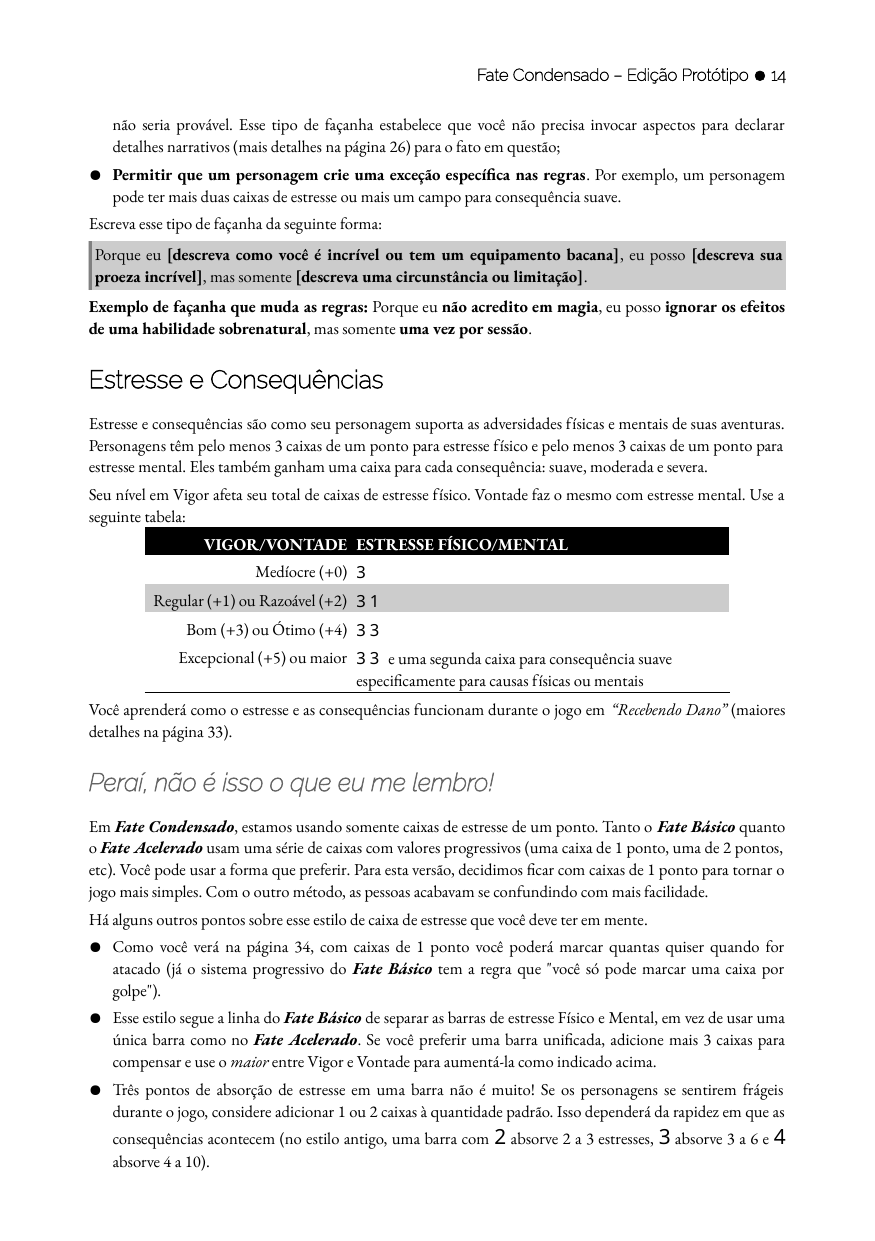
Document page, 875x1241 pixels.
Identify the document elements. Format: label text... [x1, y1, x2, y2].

text Porque eu [descreva como você é incrível ou tem um equipamento bacana], eu posso [descreva sua proeza incrível], mas somente [descreva uma circunstância ou limitação]. [92, 241, 786, 290]
table_header ESTRESSE FÍSICO/MENTAL [352, 527, 729, 555]
list não seria provável. Esse tipo de façanha estabelece que você não precisa invocar aspectos para declarar detalhes narrativos (mais detalhes na página 26) para o fato em questão; [88, 114, 786, 158]
text Estresse e consequências são como seu personagem suporta as adversidades físicas e mentais de suas aventuras. Personagens têm pelo menos 3 caixas de um ponto para estresse físico e pelo menos 3 caixas de um ponto para estresse mental. Eles também ganham uma caixa para cada consequência: suave, moderada e severa. [88, 412, 786, 478]
text Escreva esse tipo de façanha da seguinte forma: [88, 213, 786, 235]
text Em Fate Condensado, estamos usando somente caixas de estresse de um ponto. Tanto o Fate Básico quanto o Fate Acelerado usam uma série de caixas com valores progressivos (uma caixa de 1 ponto, uma de 2 pontos, etc). Você pode usar a forma que preferir. Para esta versão, decidimos ficar com caixas de 1 ponto para tornar o jogo mais simples. Com o outro método, as pessoas acabavam se confundindo com mais facilidade. [88, 815, 786, 902]
table_cell 3 3 [352, 612, 729, 641]
table_header VIGOR/VONTADE [145, 527, 352, 555]
table_cell 3 3 e uma segunda caixa para consequência suave especificamente para causas físicas ou mentais [352, 641, 729, 691]
list Três pontos de absorção de estresse em uma barra não é muito! Se os personagens se sentirem frágeis durante o jogo, considere adicionar 1 ou 2 caixas à quantidade padrão. Isso dependerá da rapidez em que as consequências acontecem (no estilo antigo, uma barra com 2 absorve 2 a 3 estresses, 3 absorve 3 a 6 e 4 absorve 4 a 10). [88, 1078, 786, 1172]
text Seu nível em Vigor afeta seu total de caixas de estresse físico. Vontade faz o mesmo com estresse mental. Use a seguinte tabela: [88, 484, 786, 527]
list Como você verá na página 34, com caixas de 1 ponto você poderá marcar quantas quiser quando for atacado (já o sistema progressivo do Fate Básico tem a regra que "você só pode marcar uma caixa por golpe"). [88, 936, 786, 1001]
list Esse estilo segue a linha do Fate Básico de separar as barras de estresse Físico e Mental, em vez de usar uma única barra como no Fate Acelerado. Se você preferir uma barra unificada, adicione mais 3 caixas para compensar e use o maior entre Vigor e Vontade para aumentá-la como indicado acima. [88, 1007, 786, 1072]
table_cell 3 [352, 555, 729, 583]
table_cell Medíocre (+0) [145, 555, 352, 583]
table_cell Excepcional (+5) ou maior [145, 641, 352, 691]
text Você aprenderá como o estresse e as consequências funcionam durante o jogo em “Recebendo Dano” (maiores detalhes na página 33). [88, 699, 786, 742]
table_cell Bom (+3) ou Ótimo (+4) [145, 612, 352, 641]
table_cell Regular (+1) ou Razoável (+2) [145, 584, 352, 612]
table_cell 3 1 [352, 584, 729, 612]
subtitle Estresse e Consequências [88, 364, 786, 394]
list Permitir que um personagem crie uma exceção específica nas regras. Por exemplo, um personagem pode ter mais duas caixas de estresse ou mais um campo para consequência suave. [88, 163, 786, 207]
text Exemplo de façanha que muda as regras: Porque eu não acredito em magia, eu posso ignorar os efeitos de uma habilidade sobrenatural, mas somente uma vez por sessão. [88, 296, 786, 339]
text Há alguns outros pontos sobre esse estilo de caixa de estresse que você deve ter em mente. [88, 908, 786, 930]
subtitle Peraí, não é isso o que eu me lembro! [88, 767, 786, 797]
